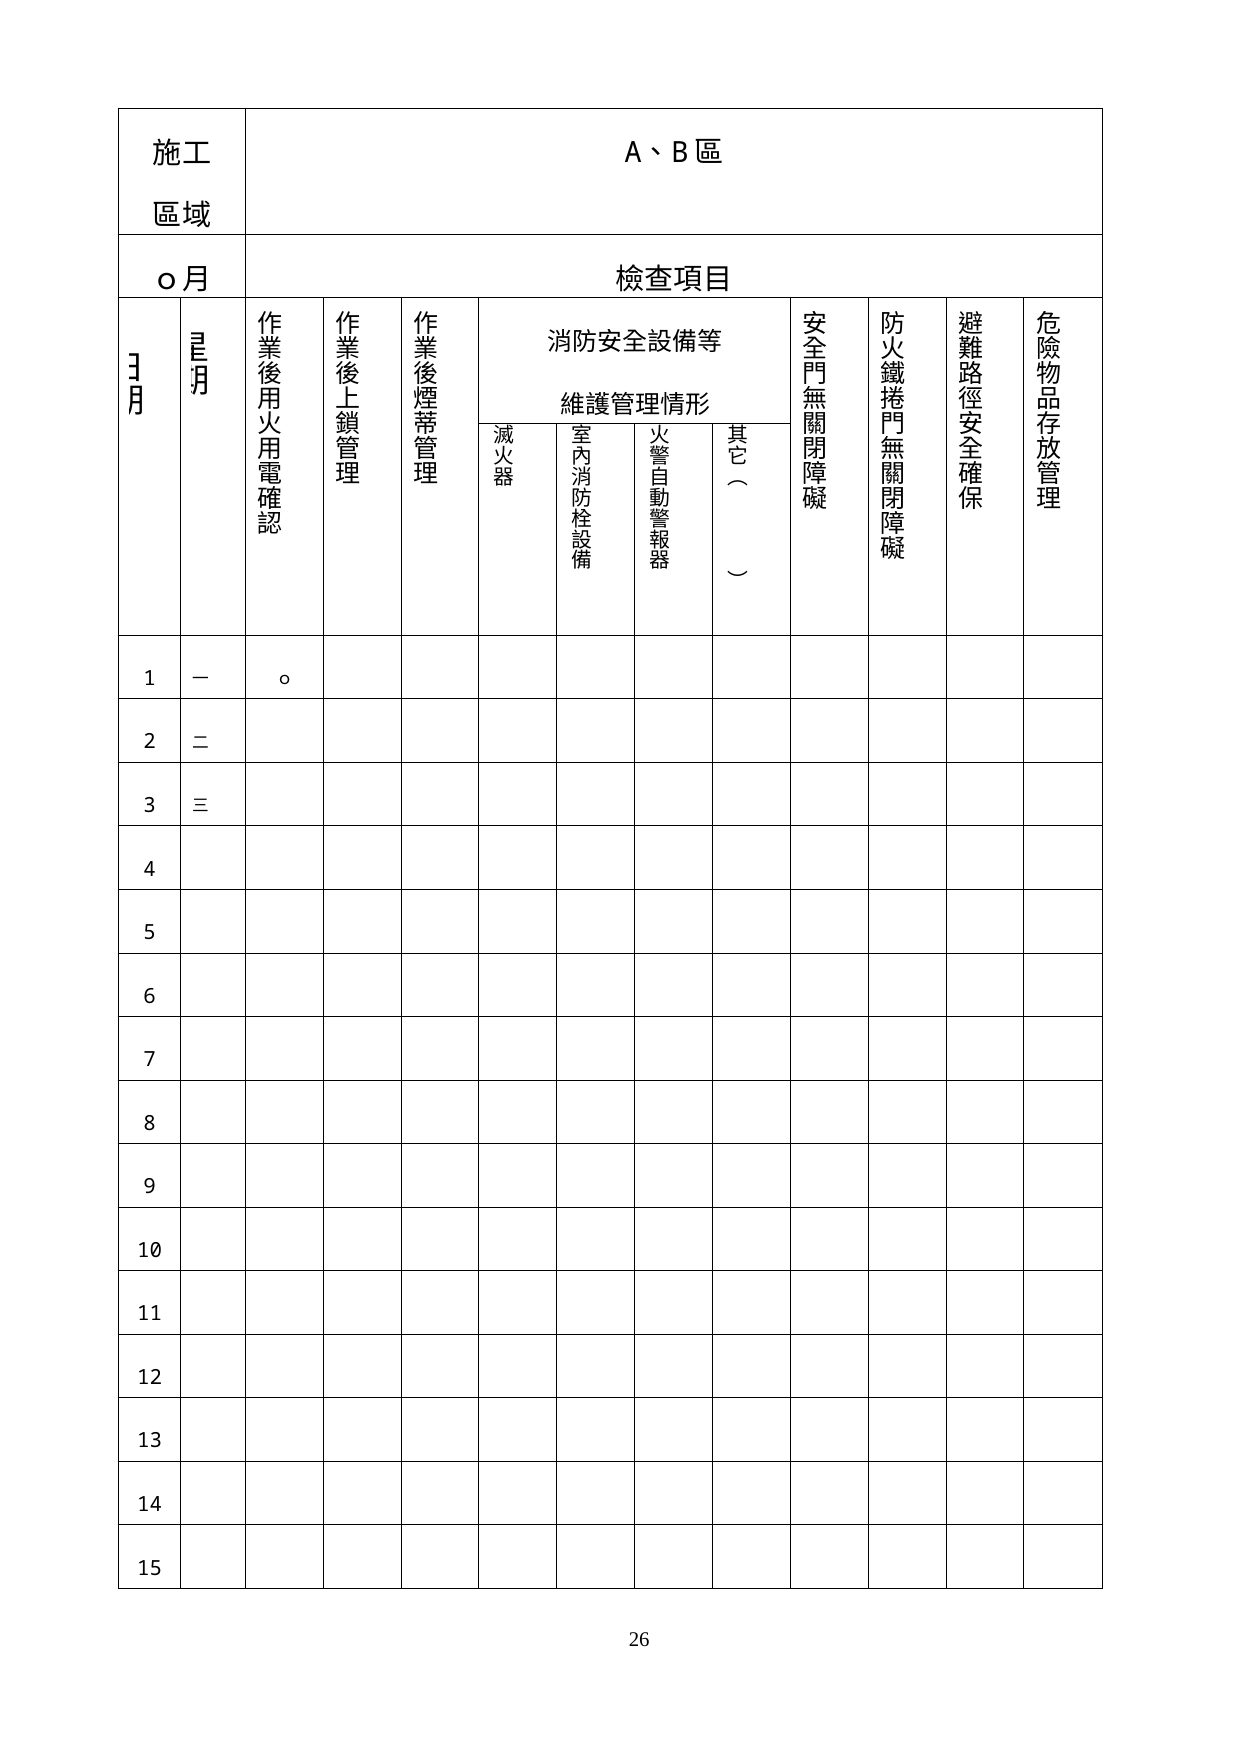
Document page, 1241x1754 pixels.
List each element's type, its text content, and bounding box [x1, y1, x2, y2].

table_cell [181, 1081, 245, 1143]
table_cell 避難路徑安全確保 [947, 298, 1023, 635]
table_cell [402, 954, 478, 1016]
table_cell [402, 1271, 478, 1334]
table_cell [1024, 1208, 1102, 1270]
table_cell [869, 1271, 946, 1334]
table_cell [1024, 954, 1102, 1016]
table_cell [869, 763, 946, 825]
table_cell [324, 1335, 401, 1397]
table_cell [479, 1398, 556, 1461]
table_cell [324, 1271, 401, 1334]
table_cell [402, 890, 478, 952]
table_cell [947, 699, 1023, 762]
table_cell [791, 954, 868, 1016]
table_cell [947, 1271, 1023, 1334]
table_cell 一 [181, 636, 245, 698]
table_cell [869, 1398, 946, 1461]
table_cell [1024, 890, 1102, 952]
table_cell [713, 1017, 790, 1079]
table_cell [402, 1144, 478, 1207]
table_cell [479, 699, 556, 762]
table_cell [947, 1144, 1023, 1207]
table_cell [713, 699, 790, 762]
table_cell [181, 1462, 245, 1524]
table_cell [1024, 1017, 1102, 1079]
table_cell [402, 1462, 478, 1524]
table_cell [402, 1017, 478, 1079]
table_cell 15 [119, 1525, 180, 1588]
table_cell [479, 1208, 556, 1270]
table_cell [869, 954, 946, 1016]
table_cell [246, 1271, 323, 1334]
table_cell [324, 1398, 401, 1461]
table_cell [557, 1335, 634, 1397]
table_cell [791, 1271, 868, 1334]
table_cell [557, 1525, 634, 1588]
table_cell [557, 890, 634, 952]
table_cell [479, 826, 556, 889]
table_cell [246, 763, 323, 825]
table_cell [635, 1017, 712, 1079]
table_cell 5 [119, 890, 180, 952]
table_cell [1024, 1081, 1102, 1143]
table_cell [869, 1081, 946, 1143]
table_cell [402, 1208, 478, 1270]
table_cell [402, 1335, 478, 1397]
table_cell [181, 1271, 245, 1334]
table_cell [479, 763, 556, 825]
table_cell 14 [119, 1462, 180, 1524]
table_cell [402, 1081, 478, 1143]
table_cell 室內消防栓設備 [557, 424, 634, 635]
table_cell [869, 699, 946, 762]
table_cell 作業後上鎖管理 [324, 298, 401, 635]
table_cell [557, 763, 634, 825]
table_cell [869, 636, 946, 698]
table_cell [1024, 636, 1102, 698]
table_cell [1024, 1335, 1102, 1397]
table_cell [869, 826, 946, 889]
table_cell [181, 1398, 245, 1461]
table_cell [479, 890, 556, 952]
table_cell [713, 636, 790, 698]
table_cell [947, 636, 1023, 698]
table_cell [713, 890, 790, 952]
table_cell [713, 954, 790, 1016]
table_cell [791, 1017, 868, 1079]
table_cell 日期 [119, 298, 180, 635]
table_cell [947, 1017, 1023, 1079]
table_cell [713, 1144, 790, 1207]
table_cell [324, 1017, 401, 1079]
table_cell 2 [119, 699, 180, 762]
table_cell [402, 763, 478, 825]
table_cell [869, 1335, 946, 1397]
table_cell 危險物品存放管理 [1024, 298, 1102, 635]
table_cell 防火鐵捲門無關閉障礙 [869, 298, 946, 635]
table_cell [1024, 699, 1102, 762]
table_cell [947, 954, 1023, 1016]
table_cell [557, 699, 634, 762]
table_cell [324, 636, 401, 698]
table_cell [791, 763, 868, 825]
table_cell [947, 1462, 1023, 1524]
table_header A、B區 [246, 109, 1102, 234]
table_cell [869, 1462, 946, 1524]
table_cell [713, 1398, 790, 1461]
table_cell 10 [119, 1208, 180, 1270]
table_cell 3 [119, 763, 180, 825]
table_cell [869, 1525, 946, 1588]
table_cell [402, 1525, 478, 1588]
table_cell [479, 636, 556, 698]
table_cell [713, 1208, 790, 1270]
table_cell [246, 1208, 323, 1270]
table_cell [479, 1017, 556, 1079]
table_cell [713, 1525, 790, 1588]
table_cell 作業後用火用電確認 [246, 298, 323, 635]
table_cell [869, 1144, 946, 1207]
table_cell [324, 1462, 401, 1524]
table_cell [557, 1208, 634, 1270]
table_cell 檢查項目 [246, 235, 1102, 297]
table_cell 二 [181, 699, 245, 762]
table_cell [246, 1144, 323, 1207]
table_cell [181, 1144, 245, 1207]
table_cell [557, 1271, 634, 1334]
table_cell 4 [119, 826, 180, 889]
table_cell [791, 826, 868, 889]
table_cell [791, 1144, 868, 1207]
table_cell [324, 826, 401, 889]
table_cell [947, 1208, 1023, 1270]
table_cell [869, 1017, 946, 1079]
table_cell [246, 1335, 323, 1397]
table_cell [246, 1462, 323, 1524]
table_cell [635, 1335, 712, 1397]
table_cell [1024, 763, 1102, 825]
table_cell [557, 826, 634, 889]
table_cell 7 [119, 1017, 180, 1079]
table_cell 三 [181, 763, 245, 825]
table_cell [713, 1335, 790, 1397]
table_cell [947, 890, 1023, 952]
table_cell [1024, 1398, 1102, 1461]
table_cell [479, 1144, 556, 1207]
table_cell [1024, 1525, 1102, 1588]
table_cell [246, 1525, 323, 1588]
table_cell [324, 1208, 401, 1270]
table_cell [869, 890, 946, 952]
table_cell [713, 763, 790, 825]
table_cell [1024, 1271, 1102, 1334]
table_cell [324, 954, 401, 1016]
table_cell 星期 [181, 298, 245, 635]
table_cell [181, 826, 245, 889]
table_cell [402, 636, 478, 698]
table_cell [1024, 826, 1102, 889]
table_cell [402, 1398, 478, 1461]
table_cell [557, 1462, 634, 1524]
table_cell [557, 1398, 634, 1461]
table_cell [635, 1144, 712, 1207]
table_cell 9 [119, 1144, 180, 1207]
table_cell 1 [119, 636, 180, 698]
table_cell [479, 1271, 556, 1334]
table_cell [479, 954, 556, 1016]
table_cell [479, 1525, 556, 1588]
table_cell [557, 1144, 634, 1207]
table_cell [635, 1525, 712, 1588]
table_cell [791, 1462, 868, 1524]
table_cell [947, 1335, 1023, 1397]
table_cell [947, 1398, 1023, 1461]
table_cell 11 [119, 1271, 180, 1334]
table_cell [713, 1271, 790, 1334]
table_cell [181, 1335, 245, 1397]
table_cell [947, 1525, 1023, 1588]
table_cell [635, 1081, 712, 1143]
table_cell [635, 1271, 712, 1334]
table_cell [1024, 1462, 1102, 1524]
table_cell [402, 699, 478, 762]
table_cell [557, 954, 634, 1016]
table_cell [635, 954, 712, 1016]
table_cell ｏ月 [119, 235, 245, 297]
table_cell [635, 636, 712, 698]
table_cell [324, 699, 401, 762]
table_cell [791, 699, 868, 762]
table_cell 其它︵ ︶ [713, 424, 790, 635]
table_cell 13 [119, 1398, 180, 1461]
table_cell [246, 826, 323, 889]
table_cell [479, 1081, 556, 1143]
table_cell [713, 1462, 790, 1524]
table_cell [791, 1525, 868, 1588]
table_cell [713, 826, 790, 889]
table_cell [635, 1208, 712, 1270]
table_cell ｏ [246, 636, 323, 698]
table_cell [181, 890, 245, 952]
table_cell [324, 763, 401, 825]
table_cell [246, 954, 323, 1016]
table_cell [635, 699, 712, 762]
table_cell [791, 636, 868, 698]
table_cell [713, 1081, 790, 1143]
table_header 施工 區域 [119, 109, 245, 234]
table_cell [181, 1017, 245, 1079]
table_cell [324, 1144, 401, 1207]
table_cell [324, 890, 401, 952]
table_cell 12 [119, 1335, 180, 1397]
table_cell [791, 1081, 868, 1143]
table_cell [479, 1335, 556, 1397]
table_cell [635, 890, 712, 952]
table_cell [947, 826, 1023, 889]
table_cell [947, 763, 1023, 825]
table_cell 消防安全設備等 維護管理情形 [479, 298, 790, 423]
table_cell [324, 1081, 401, 1143]
table_cell [791, 1398, 868, 1461]
table_cell [246, 890, 323, 952]
table_cell [181, 1208, 245, 1270]
table_cell [246, 699, 323, 762]
table_cell [635, 763, 712, 825]
table_cell [635, 1398, 712, 1461]
table_cell 作業後煙蒂管理 [402, 298, 478, 635]
table_cell [791, 1208, 868, 1270]
table_cell [557, 1081, 634, 1143]
table_cell [635, 1462, 712, 1524]
table_cell [791, 890, 868, 952]
table_cell 8 [119, 1081, 180, 1143]
table_cell [635, 826, 712, 889]
table_cell [181, 1525, 245, 1588]
table_cell [1024, 1144, 1102, 1207]
table_cell [947, 1081, 1023, 1143]
table_cell [791, 1335, 868, 1397]
table_cell 滅火器 [479, 424, 556, 635]
table_cell [246, 1017, 323, 1079]
table_cell [557, 636, 634, 698]
table_cell 6 [119, 954, 180, 1016]
table_cell [324, 1525, 401, 1588]
table_cell 安全門無關閉障礙 [791, 298, 868, 635]
table_cell [479, 1462, 556, 1524]
table_cell [246, 1081, 323, 1143]
table_cell 火警自動警報器 [635, 424, 712, 635]
table_cell [246, 1398, 323, 1461]
table_cell [402, 826, 478, 889]
table_cell [557, 1017, 634, 1079]
table_cell [181, 954, 245, 1016]
table_cell [869, 1208, 946, 1270]
